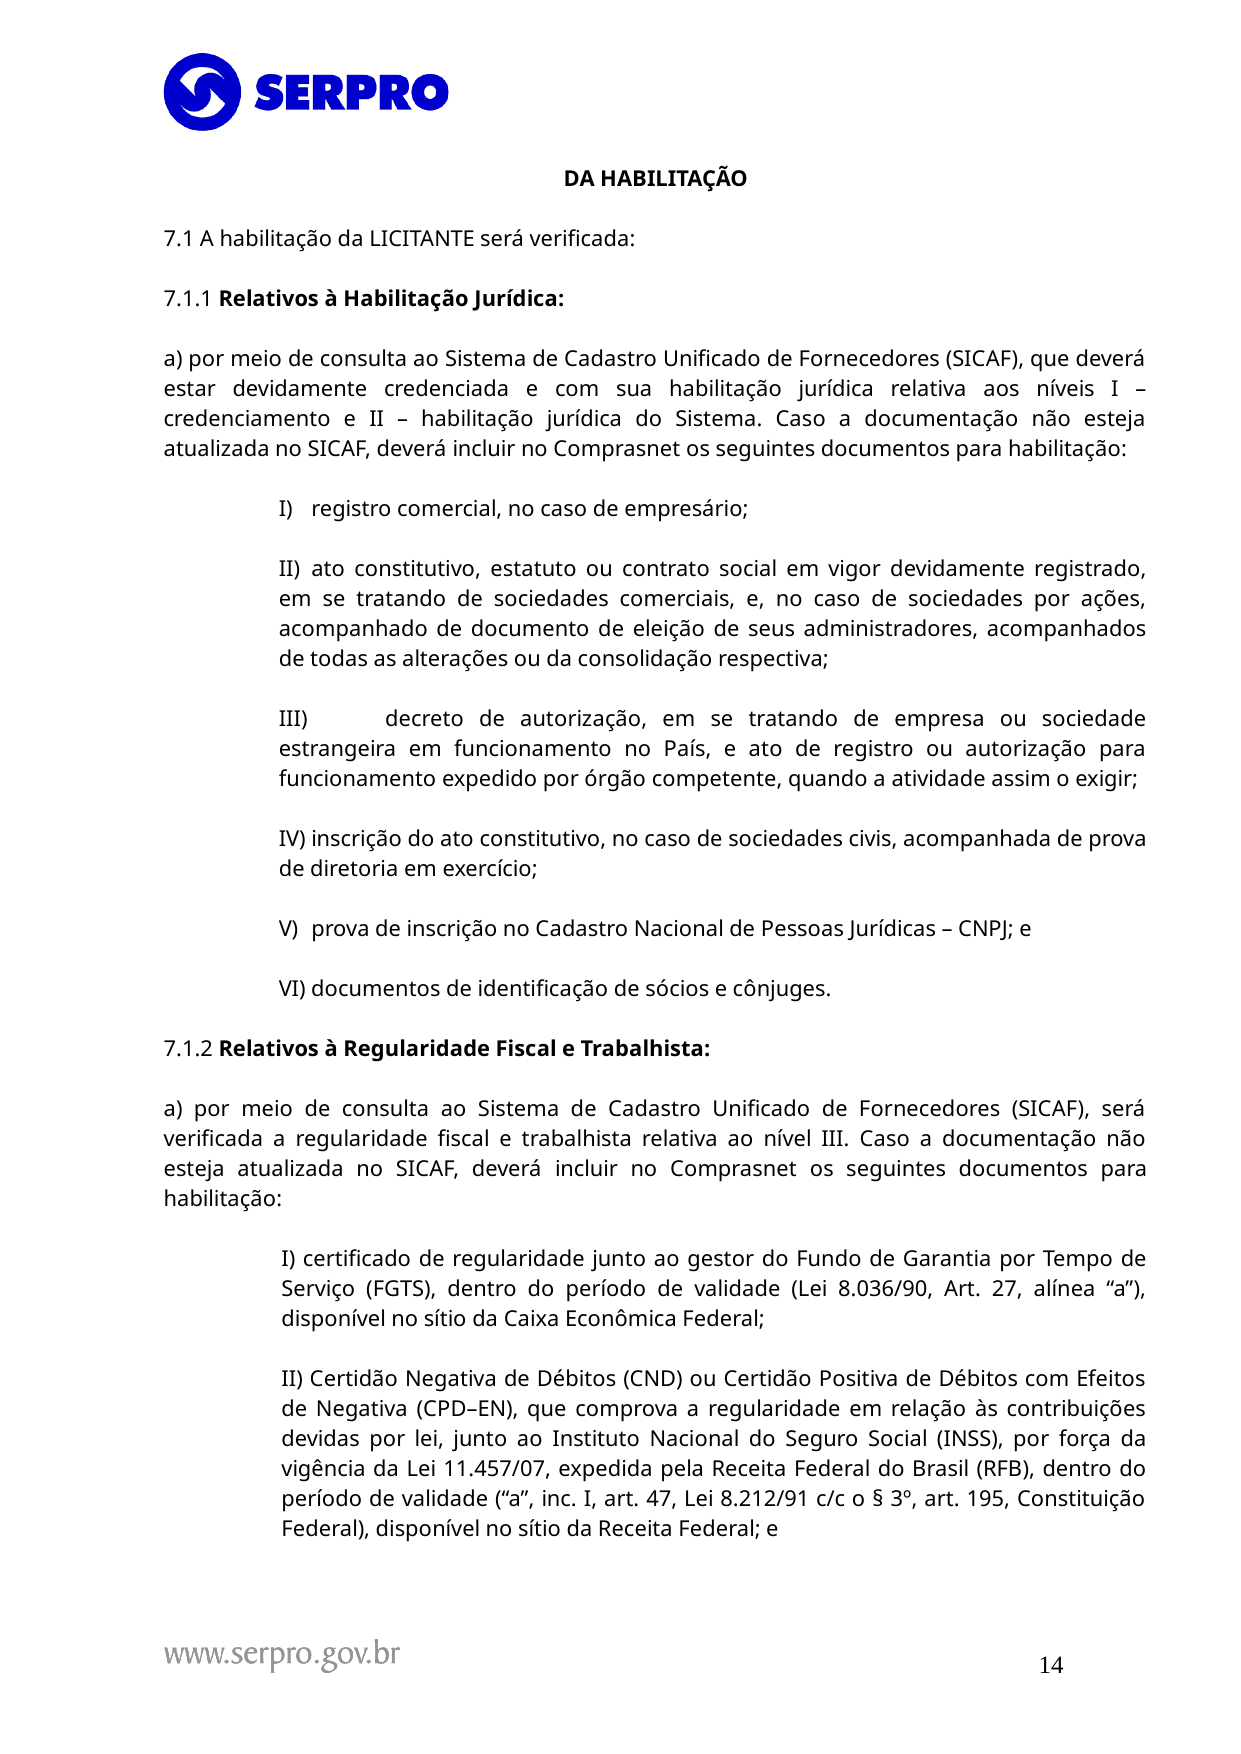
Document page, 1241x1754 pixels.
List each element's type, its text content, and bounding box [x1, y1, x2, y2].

text V) prova de inscrição no Cadastro Nacional de Pessoas Jurídicas – CNPJ; e [278, 913, 1148, 943]
text IV) inscrição do ato constitutivo, no caso de sociedades civis, acompanhada de prova de diretoria em exercício; [278, 823, 1148, 883]
text III) decreto de autorização, em se tratando de empresa ou sociedade estrangeira em funcionamento no País, e ato de registro ou autorização para funcionamento expedido por órgão competente, quando a atividade assim o exigir; [278, 703, 1148, 793]
picture [169, 1639, 395, 1673]
text a) por meio de consulta ao Sistema de Cadastro Unificado de Fornecedores (SICAF), será verificada a regularidade fiscal e trabalhista relativa ao nível III. Caso a documentação não esteja atualizada no SICAF, deverá incluir no Comprasnet os seguintes documentos para habilitação: [163, 1093, 1148, 1213]
text I) registro comercial, no caso de empresário; [278, 493, 1148, 523]
text 7.1.1 Relativos à Habilitação Jurídica: [163, 283, 1148, 313]
subtitle DA HABILITAÇÃO [163, 163, 1148, 193]
text II) ato constitutivo, estatuto ou contrato social em vigor devidamente registrado, em se tratando de sociedades comerciais, e, no caso de sociedades por ações, acompanhado de documento de eleição de seus administradores, acompanhados de todas as alterações ou da consolidação respectiva; [278, 553, 1148, 673]
picture [163, 53, 449, 131]
text I) certificado de regularidade junto ao gestor do Fundo de Garantia por Tempo de Serviço (FGTS), dentro do período de validade (Lei 8.036/90, Art. 27, alínea “a”), disponível no sítio da Caixa Econômica Federal; [281, 1243, 1148, 1333]
text VI) documentos de identificação de sócios e cônjuges. [278, 973, 1148, 1003]
text II) Certidão Negativa de Débitos (CND) ou Certidão Positiva de Débitos com Efeitos de Negativa (CPD–EN), que comprova a regularidade em relação às contribuições devidas por lei, junto ao Instituto Nacional do Seguro Social (INSS), por força da vigência da Lei 11.457/07, expedida pela Receita Federal do Brasil (RFB), dentro do período de validade (“a”, inc. I, art. 47, Lei 8.212/91 c/c o § 3º, art. 195, Constituição Federal), disponível no sítio da Receita Federal; e [281, 1363, 1148, 1543]
text 7.1.2 Relativos à Regularidade Fiscal e Trabalhista: [163, 1033, 1148, 1063]
text a) por meio de consulta ao Sistema de Cadastro Unificado de Fornecedores (SICAF), que deverá estar devidamente credenciada e com sua habilitação jurídica relativa aos níveis I – credenciamento e II – habilitação jurídica do Sistema. Caso a documentação não esteja atualizada no SICAF, deverá incluir no Comprasnet os seguintes documentos para habilitação: [163, 343, 1148, 463]
text 7.1 A habilitação da LICITANTE será verificada: [163, 223, 1148, 253]
